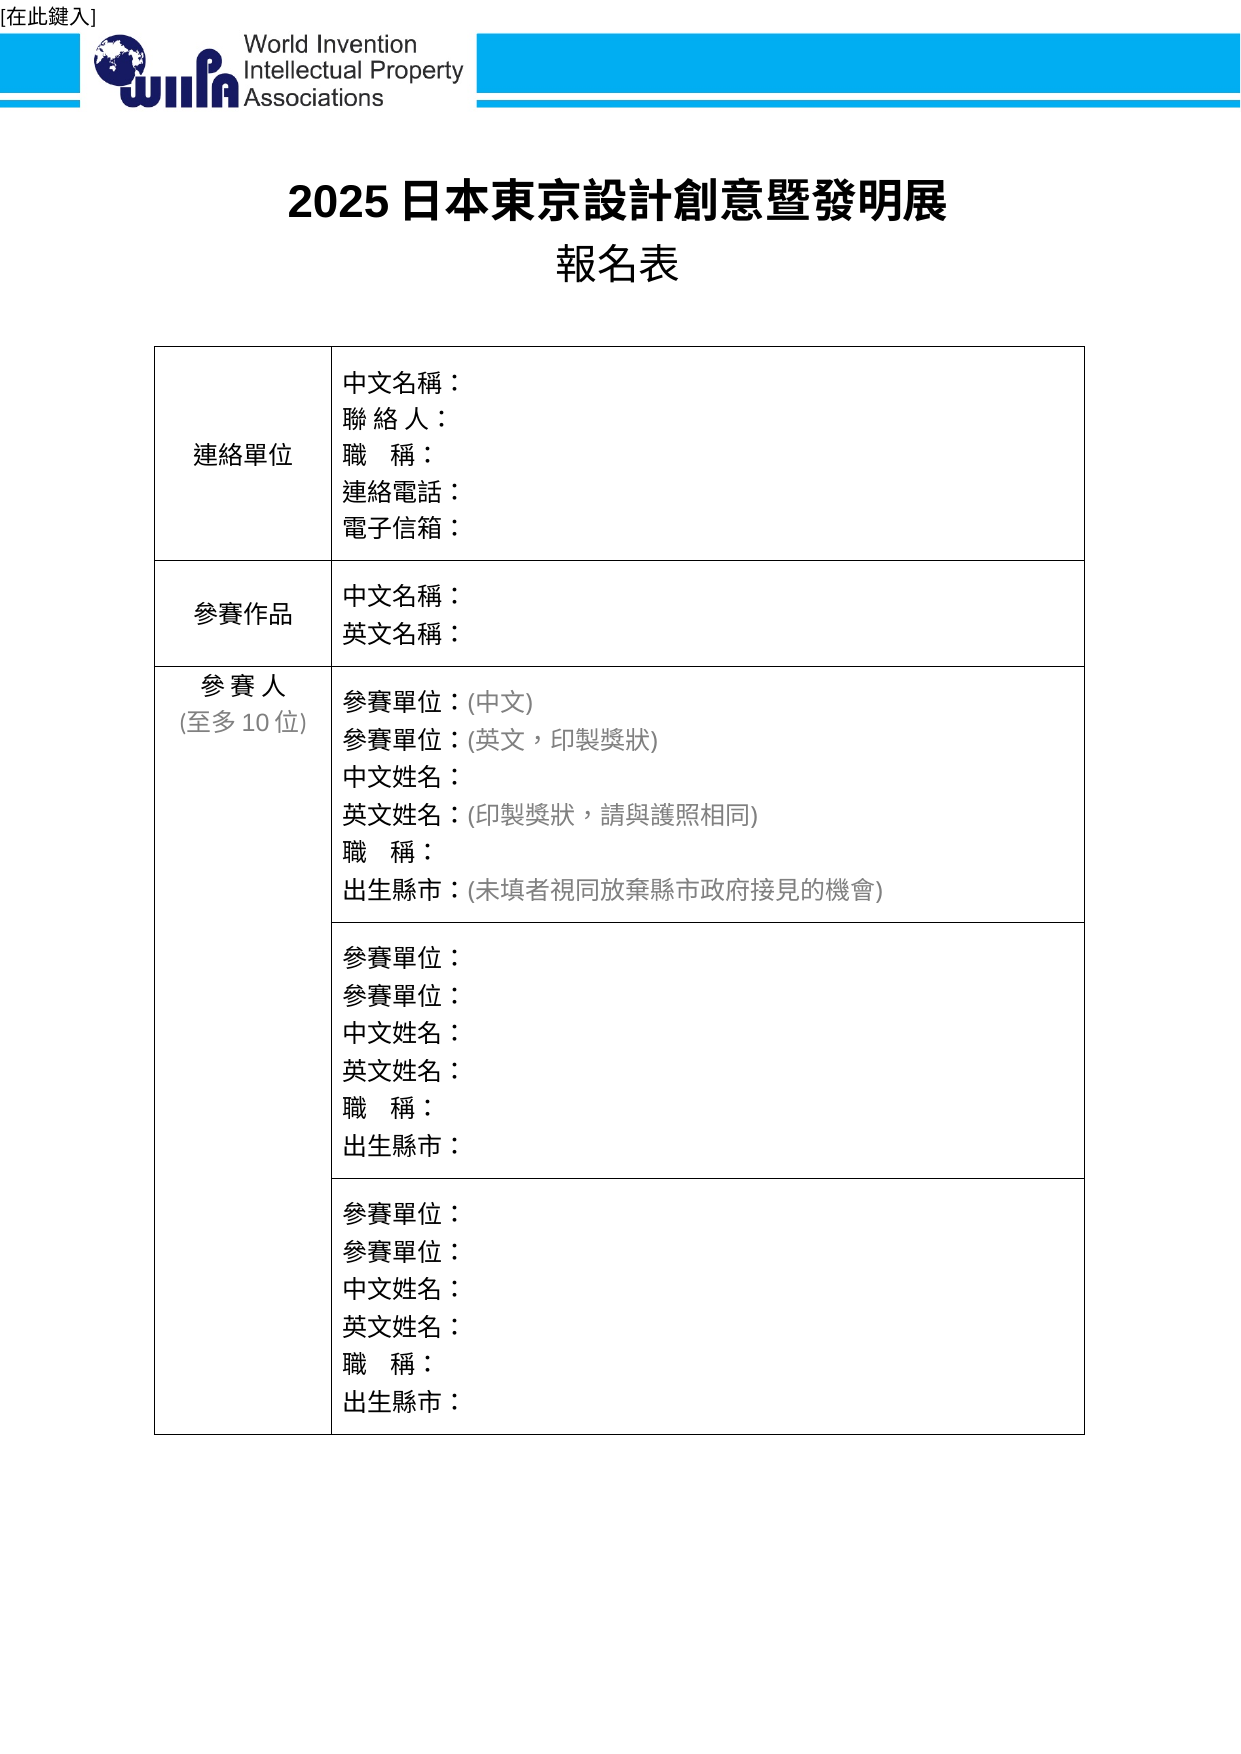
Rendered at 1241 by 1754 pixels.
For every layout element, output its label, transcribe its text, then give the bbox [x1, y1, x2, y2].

table_header 中文名稱： 聯 絡 人： 職 稱： 連絡電話： 電子信箱： [332, 347, 1084, 559]
table_cell 參 賽 人 (至多10位) [155, 667, 331, 1434]
table_cell 參賽作品 [155, 561, 331, 666]
table_cell 參賽單位： 參賽單位： 中文姓名： 英文姓名： 職 稱： 出生縣市： [332, 1179, 1084, 1434]
table_cell 參賽單位： 參賽單位： 中文姓名： 英文姓名： 職 稱： 出生縣市： [332, 923, 1084, 1178]
table_cell 中文名稱： 英文名稱： [332, 561, 1084, 666]
table_header 連絡單位 [155, 347, 331, 559]
table_cell 參賽單位：(中文) 參賽單位：(英文，印製獎狀) 中文姓名： 英文姓名：(印製獎狀，請與護照相同) 職 稱： 出生縣市：(未填者視同放棄縣市政府接見的機會) [332, 667, 1084, 922]
